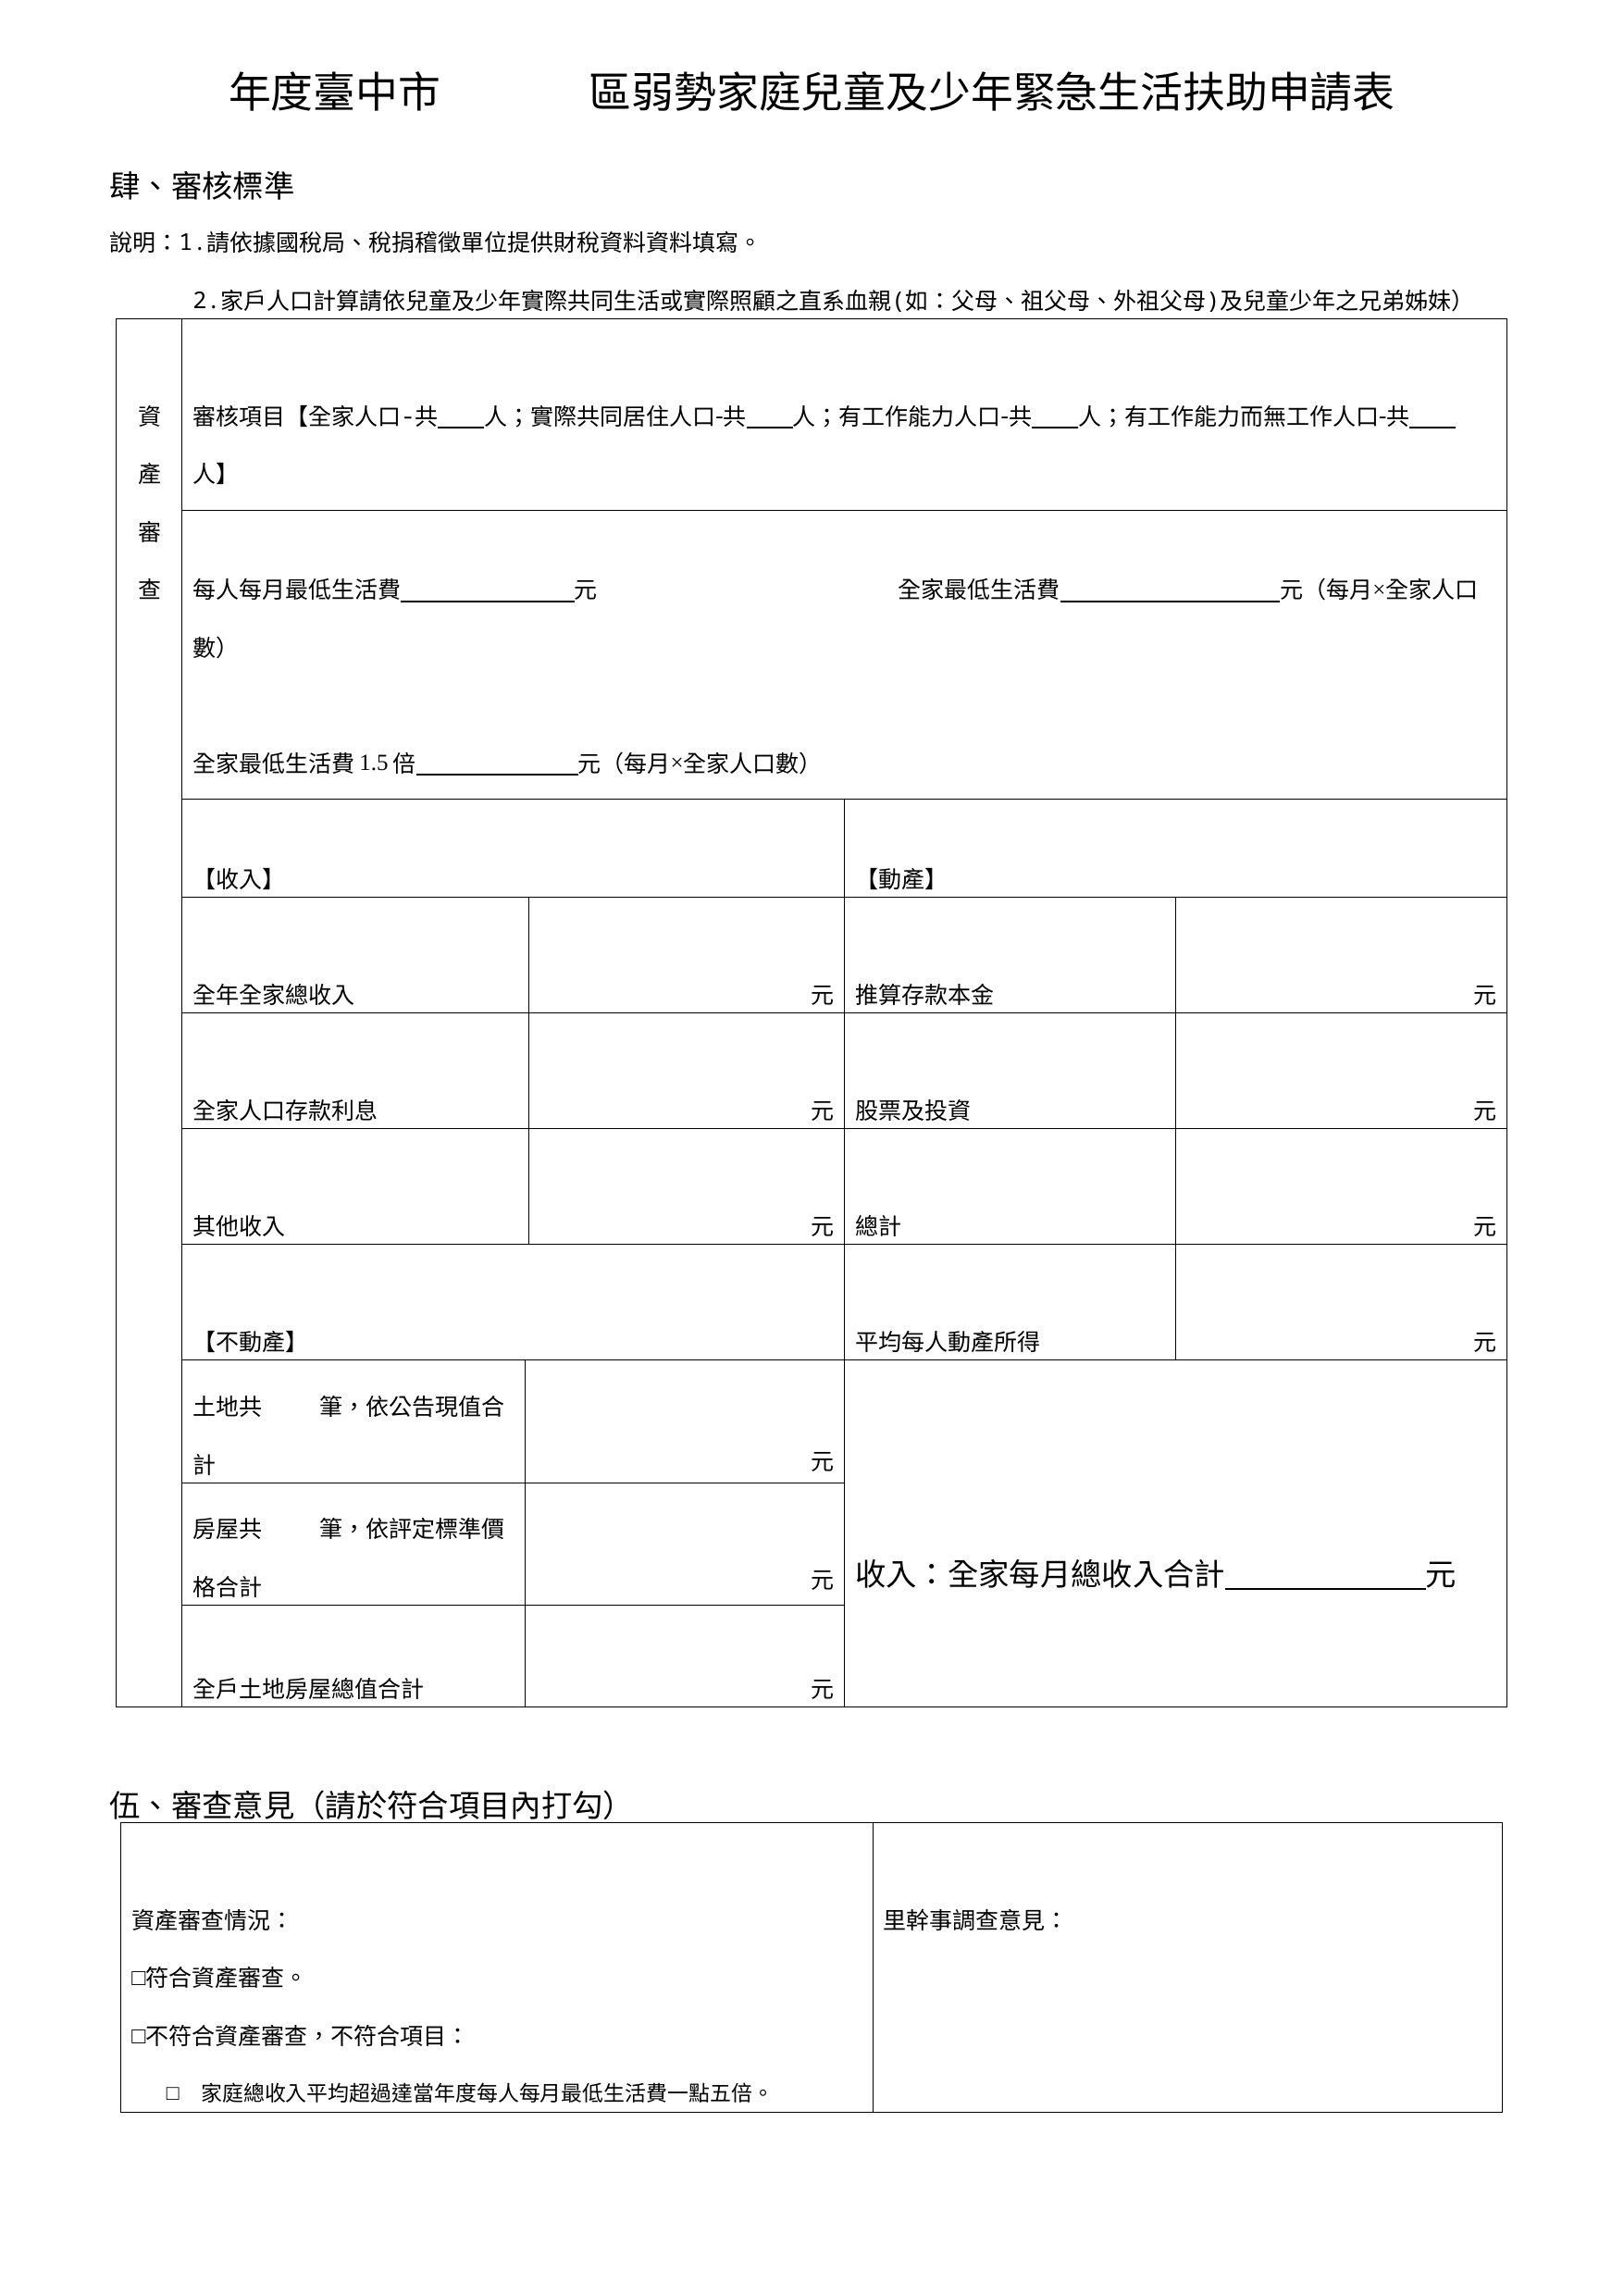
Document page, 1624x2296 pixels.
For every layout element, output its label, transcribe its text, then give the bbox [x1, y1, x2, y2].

table_cell 元 [1176, 1245, 1506, 1359]
table_cell 元 [529, 898, 844, 1012]
table_cell 元 [526, 1483, 844, 1605]
table_cell 全年全家總收入 [182, 898, 528, 1012]
table_cell 元 [526, 1606, 844, 1706]
table_cell 【動產】 [845, 800, 1506, 897]
table_header 資產審查情況： □符合資產審查。 □不符合資產審查，不符合項目： 家庭總收入平均超過達當年度每人每月最低生活費一點五倍。 全家人口動產（含股票、投資、存款等）平均每人高於新臺幣十五萬元。 全家人口不動產（含土地、房屋等）總值高於新臺幣六百五十萬元。 [121, 1823, 873, 2112]
table_cell 收入：全家每月總收入合計 元 [845, 1360, 1506, 1706]
table_cell 【不動產】 [182, 1245, 844, 1359]
text 2.家戶人口計算請依兒童及少年實際共同生活或實際照顧之直系血親(如：父母、祖父母、外祖父母)及兒童少年之兄弟姊妹） [109, 261, 1514, 318]
table_cell 平均每人動產所得 [845, 1245, 1175, 1359]
table_cell 元 [526, 1360, 844, 1483]
table_cell 每人每月最低生活費 元 全家最低生活費 元（每月×全家人口數） 全家最低生活費1.5倍 元（每月×全家人口數） [182, 511, 1506, 799]
table_cell 元 [1176, 1129, 1506, 1244]
table_cell 其他收入 [182, 1129, 528, 1244]
table_cell 總計 [845, 1129, 1175, 1244]
table_cell 【收入】 [182, 800, 844, 897]
table_cell 房屋共 筆，依評定標準價格合計 [182, 1483, 525, 1605]
text 肆、審核標準 [109, 145, 1514, 203]
table_cell 元 [1176, 1013, 1506, 1128]
table_header 審核項目【全家人口-共 人；實際共同居住人口-共 人；有工作能力人口-共 人；有工作能力而無工作人口-共 人】 [182, 319, 1506, 510]
table_header 資產審查 [117, 319, 181, 1706]
table_cell 推算存款本金 [845, 898, 1175, 1012]
table_cell 元 [529, 1129, 844, 1244]
table_cell 股票及投資 [845, 1013, 1175, 1128]
table_cell 元 [529, 1013, 844, 1128]
table_cell 土地共 筆，依公告現值合計 [182, 1360, 525, 1483]
text 伍、審查意見（請於符合項目內打勾） [109, 1765, 1514, 1822]
text 說明：1.請依據國稅局、稅捐稽徵單位提供財稅資料資料填寫。 [109, 203, 1514, 261]
table_header 里幹事調查意見： [874, 1823, 1502, 2112]
table_cell 全家人口存款利息 [182, 1013, 528, 1128]
table_cell 全戶土地房屋總值合計 [182, 1606, 525, 1706]
table_cell 元 [1176, 898, 1506, 1012]
